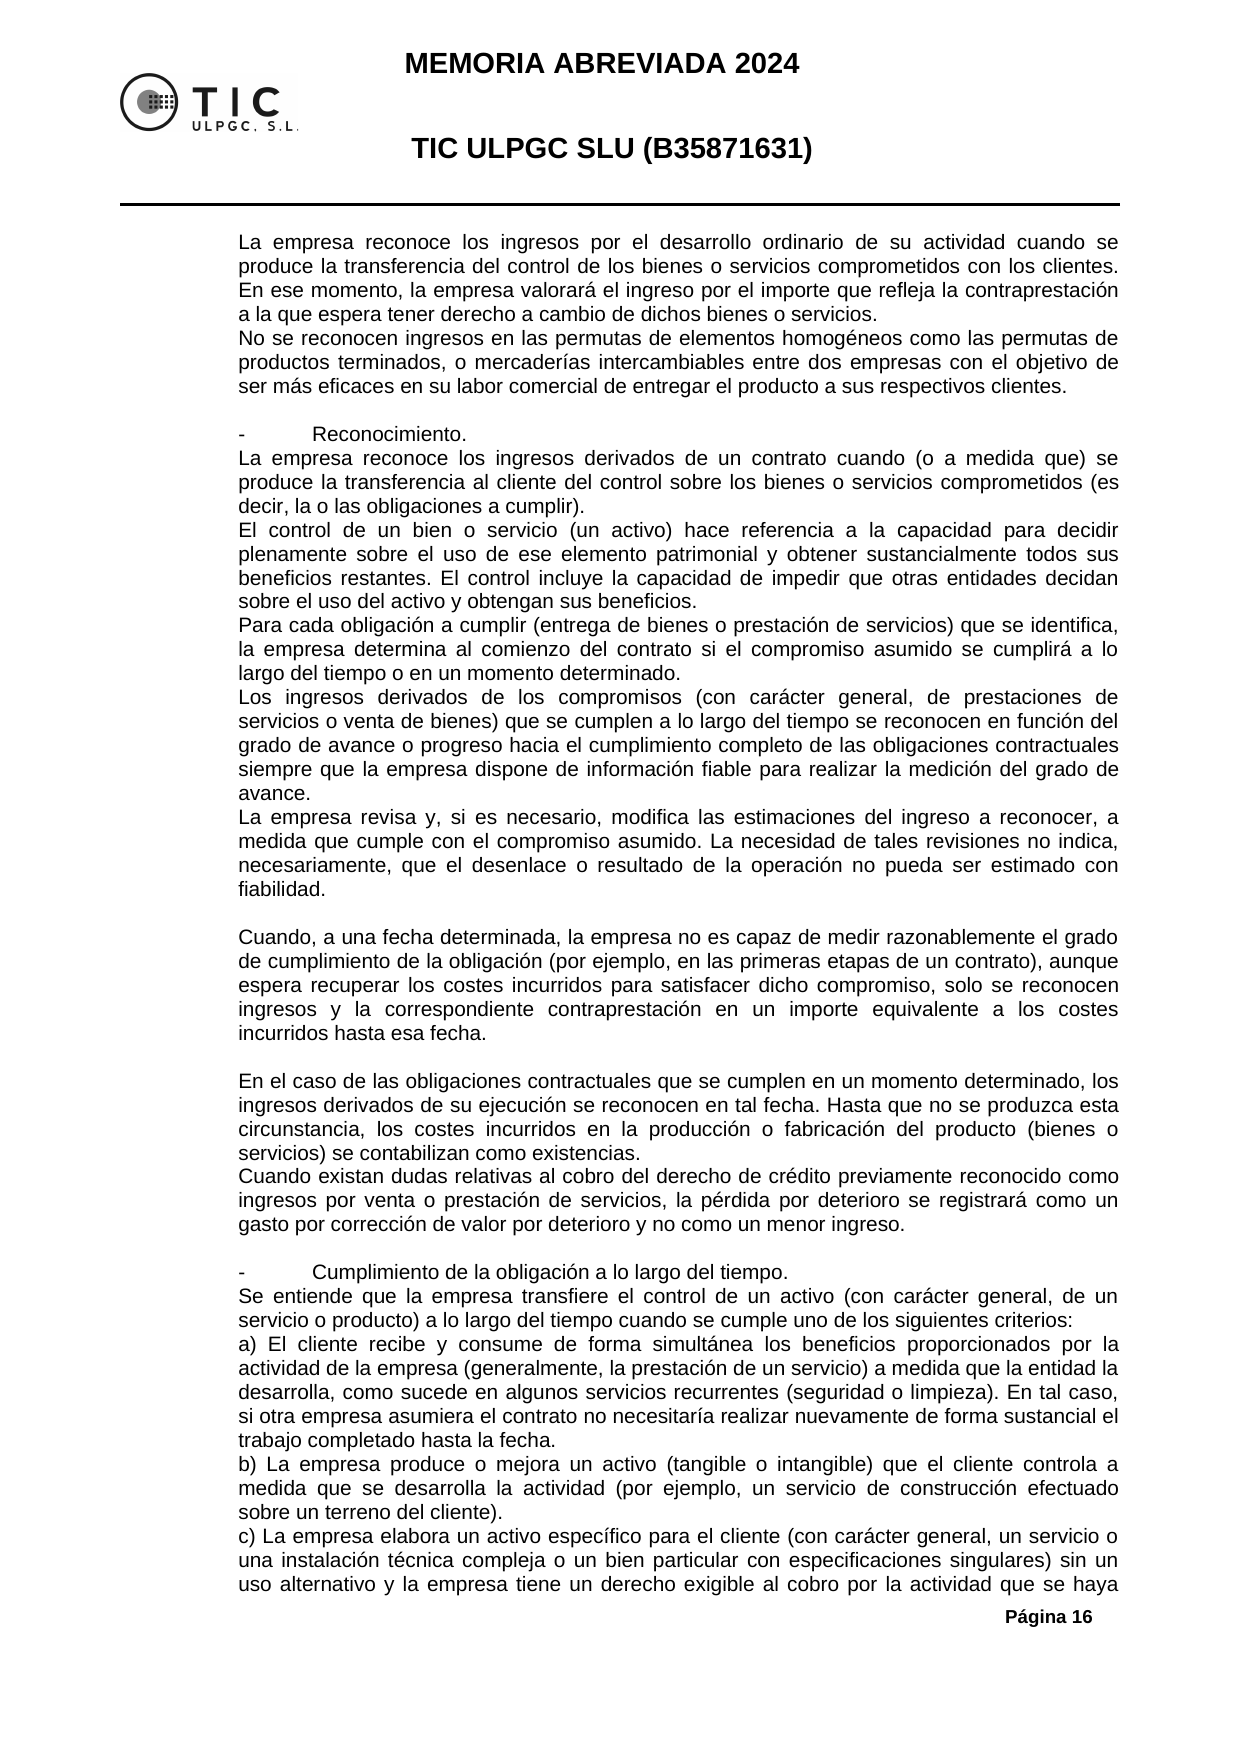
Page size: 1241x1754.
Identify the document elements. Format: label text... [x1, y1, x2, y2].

text - Reconocimiento. [238, 422, 1120, 446]
text Se entiende que la empresa transfiere el control de un activo (con carácter general, de un servicio o producto) a lo largo del tiempo cuando se cumple uno de los siguientes criterios: [238, 1284, 1120, 1332]
text La empresa reconoce los ingresos derivados de un contrato cuando (o a medida que) se produce la transferencia al cliente del control sobre los bienes o servicios comprometidos (es decir, la o las obligaciones a cumplir). [238, 446, 1120, 517]
text Cuando existan dudas relativas al cobro del derecho de crédito previamente reconocido como ingresos por venta o prestación de servicios, la pérdida por deterioro se registrará como un gasto por corrección de valor por deterioro y no como un menor ingreso. [238, 1164, 1120, 1236]
text b) La empresa produce o mejora un activo (tangible o intangible) que el cliente controla a medida que se desarrolla la actividad (por ejemplo, un servicio de construcción efectuado sobre un terreno del cliente). [238, 1452, 1120, 1524]
text La empresa reconoce los ingresos por el desarrollo ordinario de su actividad cuando se produce la transferencia del control de los bienes o servicios comprometidos con los clientes. En ese momento, la empresa valorará el ingreso por el importe que refleja la contraprestación a la que espera tener derecho a cambio de dichos bienes o servicios. [238, 230, 1120, 326]
text a) El cliente recibe y consume de forma simultánea los beneficios proporcionados por la actividad de la empresa (generalmente, la prestación de un servicio) a medida que la entidad la desarrolla, como sucede en algunos servicios recurrentes (seguridad o limpieza). En tal caso, si otra empresa asumiera el contrato no necesitaría realizar nuevamente de forma sustancial el trabajo completado hasta la fecha. [238, 1332, 1120, 1452]
text No se reconocen ingresos en las permutas de elementos homogéneos como las permutas de productos terminados, o mercaderías intercambiables entre dos empresas con el objetivo de ser más eficaces en su labor comercial de entregar el producto a sus respectivos clientes. [238, 326, 1120, 398]
text La empresa revisa y, si es necesario, modifica las estimaciones del ingreso a reconocer, a medida que cumple con el compromiso asumido. La necesidad de tales revisiones no indica, necesariamente, que el desenlace o resultado de la operación no pueda ser estimado con fiabilidad. [238, 805, 1120, 901]
text Cuando, a una fecha determinada, la empresa no es capaz de medir razonablemente el grado de cumplimiento de la obligación (por ejemplo, en las primeras etapas de un contrato), aunque espera recuperar los costes incurridos para satisfacer dicho compromiso, solo se reconocen ingresos y la correspondiente contraprestación en un importe equivalente a los costes incurridos hasta esa fecha. [238, 925, 1120, 1044]
text Los ingresos derivados de los compromisos (con carácter general, de prestaciones de servicios o venta de bienes) que se cumplen a lo largo del tiempo se reconocen en función del grado de avance o progreso hacia el cumplimiento completo de las obligaciones contractuales siempre que la empresa dispone de información fiable para realizar la medición del grado de avance. [238, 685, 1120, 805]
text En el caso de las obligaciones contractuales que se cumplen en un momento determinado, los ingresos derivados de su ejecución se reconocen en tal fecha. Hasta que no se produzca esta circunstancia, los costes incurridos en la producción o fabricación del producto (bienes o servicios) se contabilizan como existencias. [238, 1068, 1120, 1164]
text c) La empresa elabora un activo específico para el cliente (con carácter general, un servicio o una instalación técnica compleja o un bien particular con especificaciones singulares) sin un uso alternativo y la empresa tiene un derecho exigible al cobro por la actividad que se haya [238, 1524, 1120, 1596]
text El control de un bien o servicio (un activo) hace referencia a la capacidad para decidir plenamente sobre el uso de ese elemento patrimonial y obtener sustancialmente todos sus beneficios restantes. El control incluye la capacidad de impedir que otras entidades decidan sobre el uso del activo y obtengan sus beneficios. [238, 517, 1120, 613]
text Para cada obligación a cumplir (entrega de bienes o prestación de servicios) que se identifica, la empresa determina al comienzo del contrato si el compromiso asumido se cumplirá a lo largo del tiempo o en un momento determinado. [238, 613, 1120, 685]
text - Cumplimiento de la obligación a lo largo del tiempo. [238, 1260, 1120, 1284]
